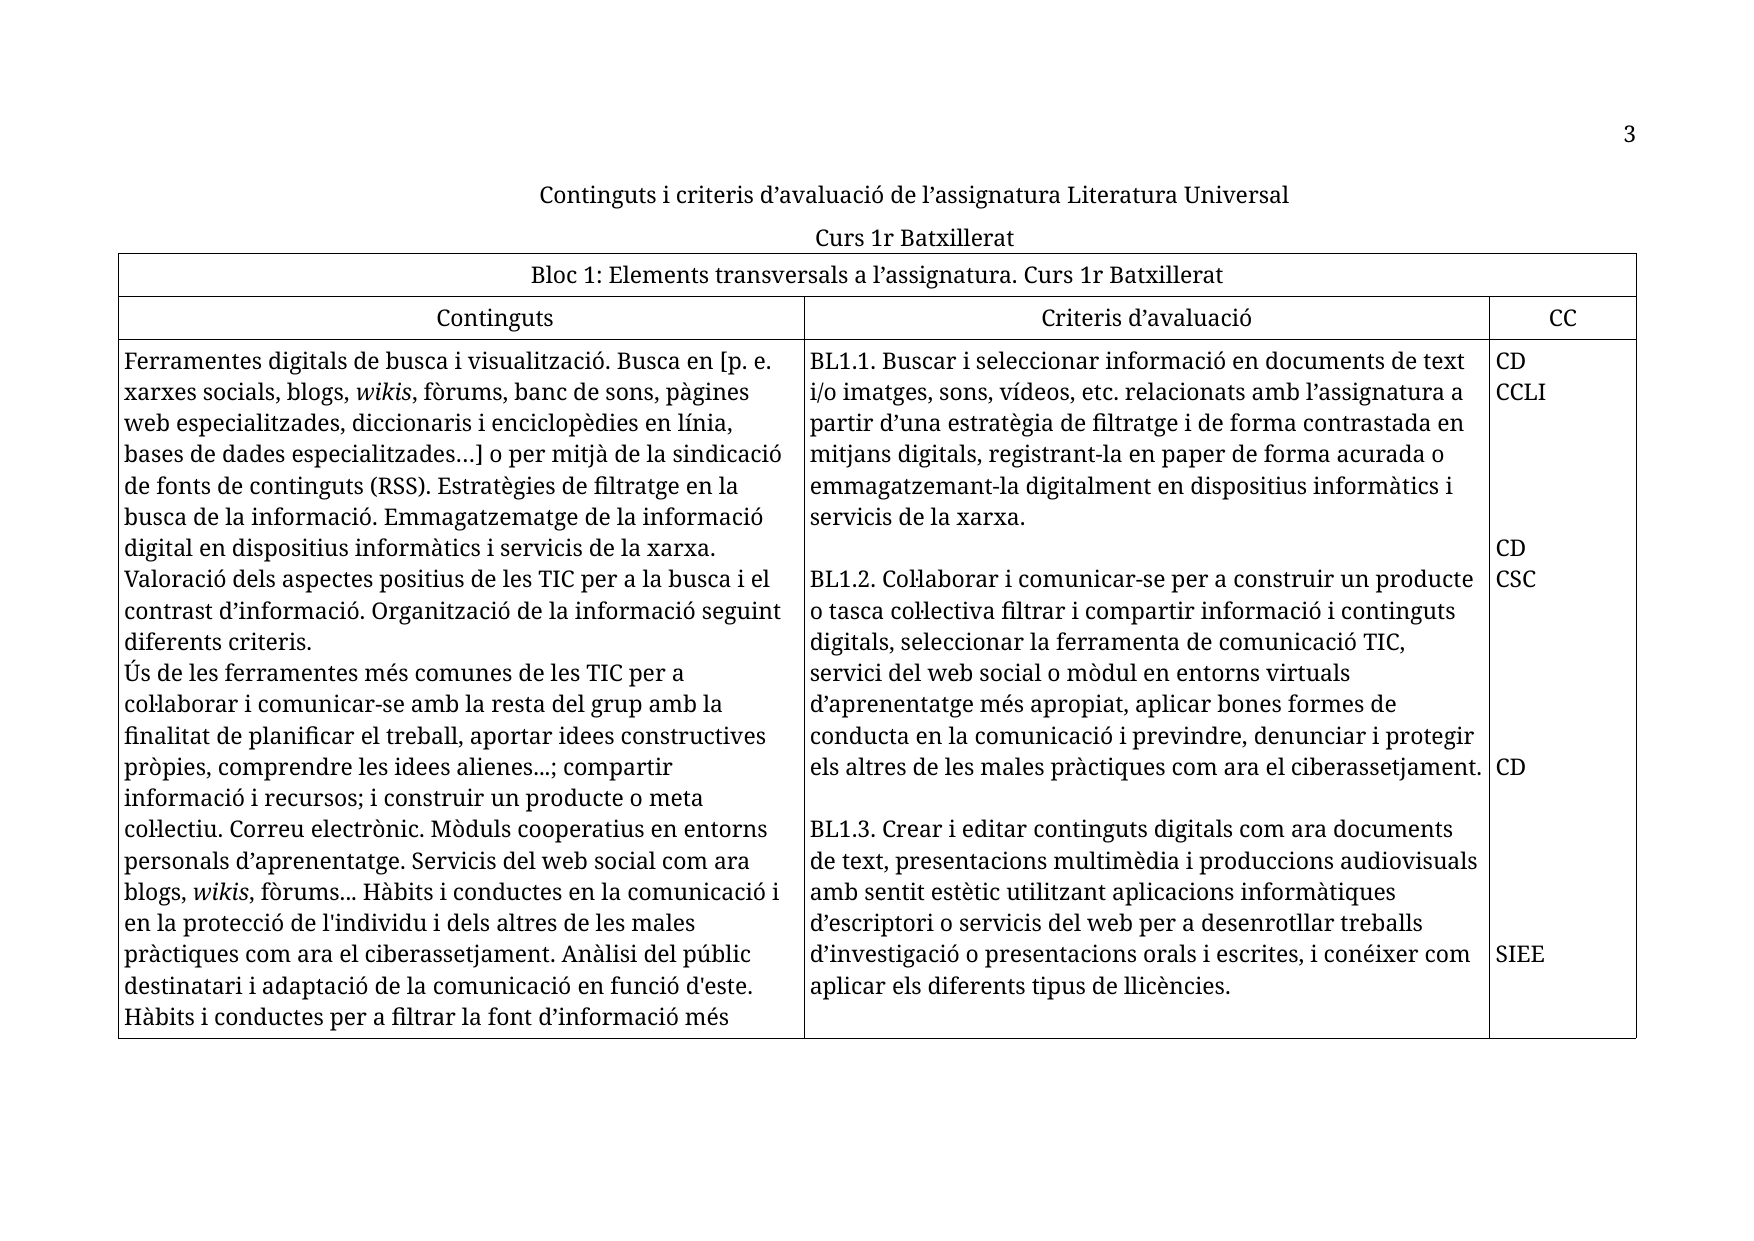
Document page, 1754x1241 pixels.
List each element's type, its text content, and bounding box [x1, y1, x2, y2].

table_header Bloc 1: Elements transversals a l’assignatura. Curs 1r Batxillerat [119, 254, 1636, 296]
table_cell CD CCLI CD CSC CD SIEE [1490, 340, 1636, 1038]
table_cell Ferramentes digitals de busca i visualització. Busca en [p. e. xarxes socials, blogs, wikis, fòrums, banc de sons, pàgines web especialitzades, diccionaris i enciclopèdies en línia, bases de dades especialitzades…] o per mitjà de la sindicació de fonts de continguts (RSS). Estratègies de filtratge en la busca de la informació. Emmagatzematge de la informació digital en dispositius informàtics i servicis de la xarxa. Valoració dels aspectes positius de les TIC per a la busca i el contrast d’informació. Organització de la informació seguint diferents criteris. Ús de les ferramentes més comunes de les TIC per a col·laborar i comunicar-se amb la resta del grup amb la finalitat de planificar el treball, aportar idees constructives pròpies, comprendre les idees alienes...; compartir informació i recursos; i construir un producte o meta col·lectiu. Correu electrònic. Mòduls cooperatius en entorns personals d’aprenentatge. Servicis del web social com ara blogs, wikis, fòrums... Hàbits i conductes en la comunicació i en la protecció de l'individu i dels altres de les males pràctiques com ara el ciberassetjament. Anàlisi del públic destinatari i adaptació de la comunicació en funció d'este. Hàbits i conductes per a filtrar la font d’informació més [119, 340, 804, 1038]
text Continguts i criteris d’avaluació de l’assignatura Literatura Universal [193, 179, 1636, 210]
table_cell Continguts [119, 297, 804, 339]
text Curs 1r Batxillerat [193, 222, 1636, 253]
table_cell BL1.1. Buscar i seleccionar informació en documents de text i/o imatges, sons, vídeos, etc. relacionats amb l’assignatura a partir d’una estratègia de filtratge i de forma contrastada en mitjans digitals, registrant-la en paper de forma acurada o emmagatzemant-la digitalment en dispositius informàtics i servicis de la xarxa. BL1.2. Col·laborar i comunicar-se per a construir un producte o tasca col·lectiva filtrar i compartir informació i continguts digitals, seleccionar la ferramenta de comunicació TIC, servici del web social o mòdul en entorns virtuals d’aprenentatge més apropiat, aplicar bones formes de conducta en la comunicació i previndre, denunciar i protegir els altres de les males pràctiques com ara el ciberassetjament. BL1.3. Crear i editar continguts digitals com ara documents de text, presentacions multimèdia i produccions audiovisuals amb sentit estètic utilitzant aplicacions informàtiques d’escriptori o servicis del web per a desenrotllar treballs d’investigació o presentacions orals i escrites, i conéixer com aplicar els diferents tipus de llicències. [805, 340, 1489, 1038]
table_cell Criteris d’avaluació [805, 297, 1489, 339]
table_cell CC [1490, 297, 1636, 339]
